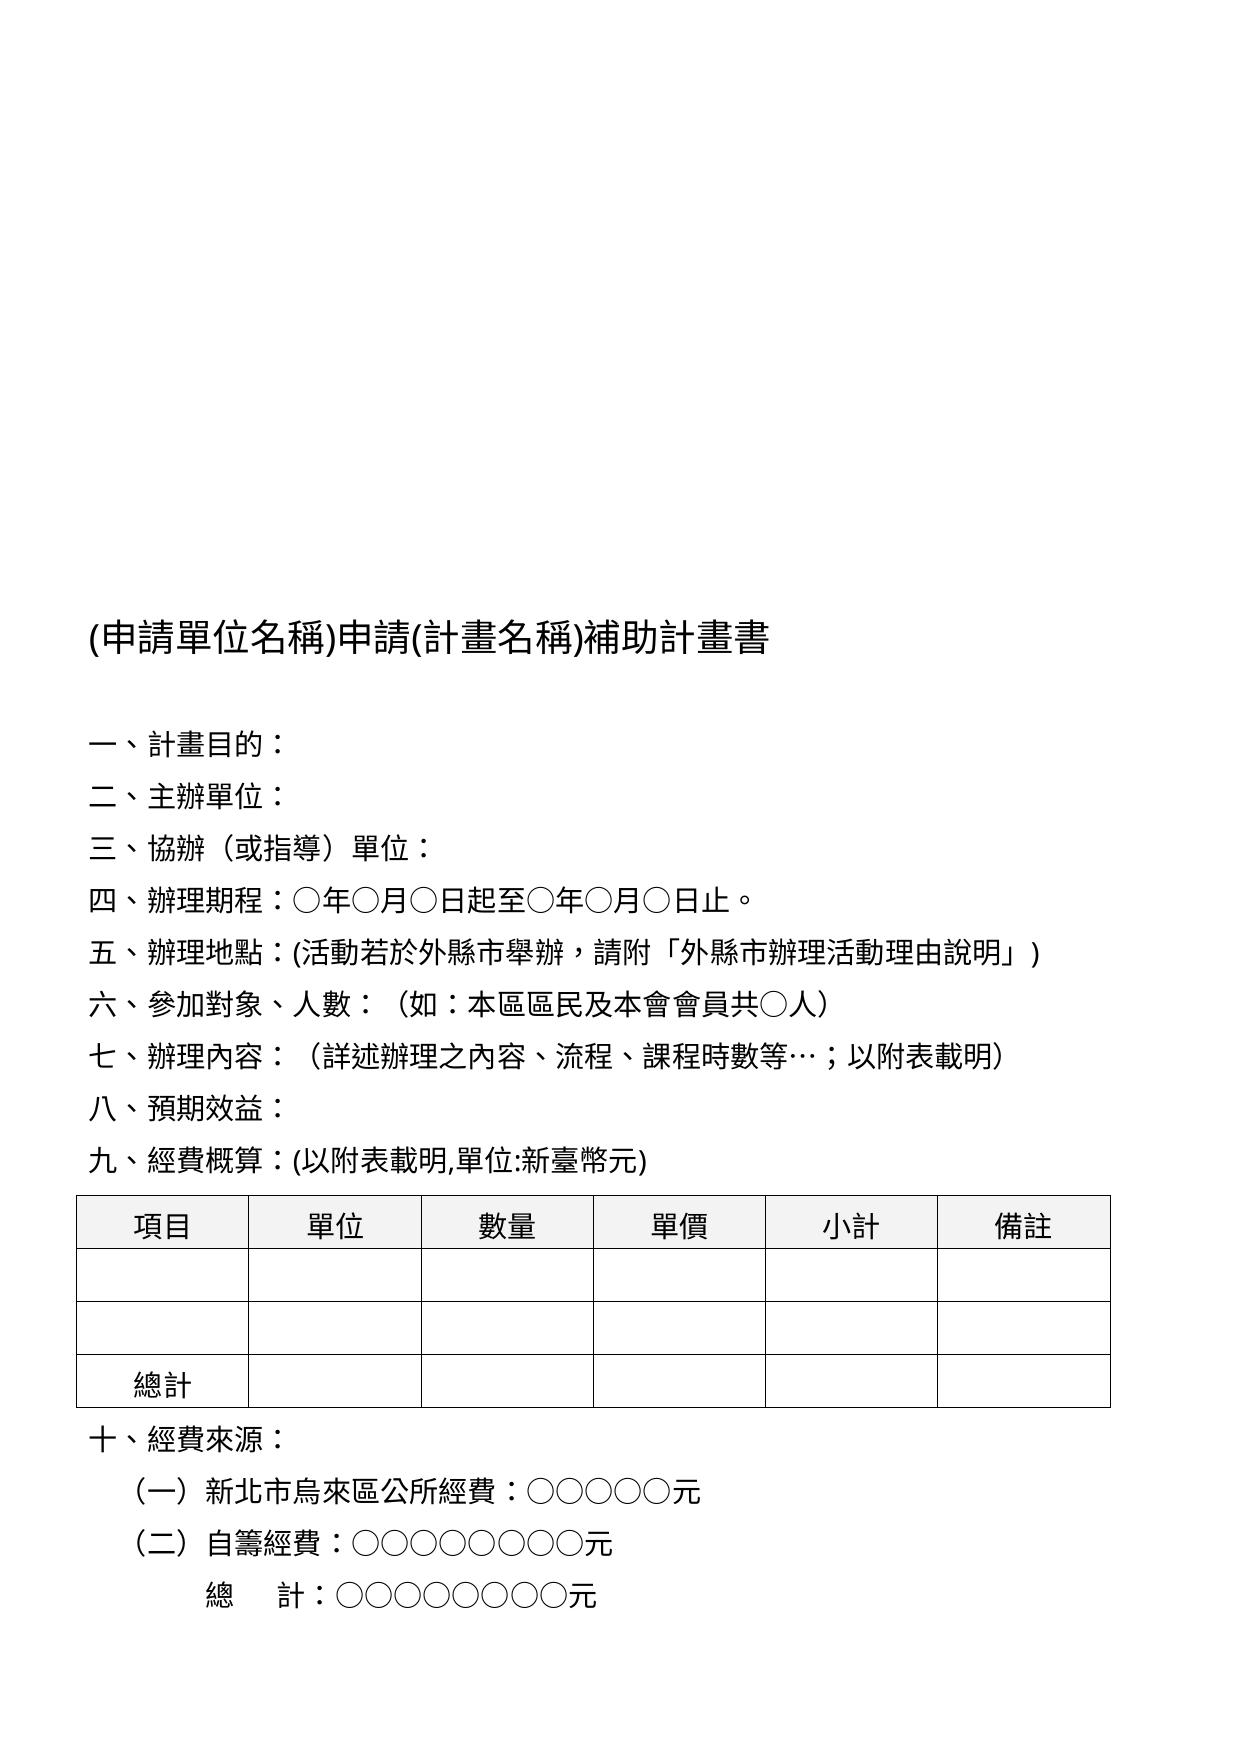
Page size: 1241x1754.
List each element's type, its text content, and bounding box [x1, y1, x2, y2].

table_cell [938, 1249, 1110, 1301]
table_cell [249, 1355, 421, 1407]
text 七、辦理內容：（詳述辦理之內容、流程、課程時數等…；以附表載明） [88, 1026, 1152, 1078]
text 三、協辦（或指導）單位： [88, 818, 1152, 870]
text 一、計畫目的： [88, 713, 1152, 766]
table_cell [938, 1302, 1110, 1354]
text (申請單位名稱)申請(計畫名稱)補助計畫書 [88, 609, 1152, 661]
table_cell [594, 1355, 765, 1407]
text 八、預期效益： [88, 1078, 1152, 1130]
table_cell [422, 1355, 593, 1407]
table_header 單價 [594, 1196, 765, 1248]
table_header 項目 [77, 1196, 248, 1248]
table_cell [422, 1302, 593, 1354]
text （二）自籌經費：○○○○○○○○元 [88, 1512, 1152, 1564]
text 十、經費來源： [88, 1408, 1152, 1460]
table_header 數量 [422, 1196, 593, 1248]
table_cell [594, 1249, 765, 1301]
text 九、經費概算：(以附表載明,單位:新臺幣元) [88, 1130, 1152, 1182]
table_cell [249, 1302, 421, 1354]
table_header 備註 [938, 1196, 1110, 1248]
table_cell [766, 1302, 937, 1354]
table_header 單位 [249, 1196, 421, 1248]
table_cell [594, 1302, 765, 1354]
table_cell [77, 1302, 248, 1354]
table_cell [249, 1249, 421, 1301]
text 五、辦理地點：(活動若於外縣市舉辦，請附「外縣市辦理活動理由說明」) [88, 922, 1152, 974]
text 總 計：○○○○○○○○元 [88, 1564, 1152, 1617]
text 四、辦理期程：○年○月○日起至○年○月○日止。 [88, 870, 1152, 922]
text 六、參加對象、人數：（如：本區區民及本會會員共○人） [88, 974, 1152, 1026]
text 二、主辦單位： [88, 766, 1152, 818]
table_cell [422, 1249, 593, 1301]
text （一）新北市烏來區公所經費：○○○○○元 [88, 1460, 1152, 1512]
table_cell [766, 1355, 937, 1407]
table_cell [938, 1355, 1110, 1407]
table_header 小計 [766, 1196, 937, 1248]
table_cell [766, 1249, 937, 1301]
table_cell 總計 [77, 1355, 248, 1407]
table_cell [77, 1249, 248, 1301]
